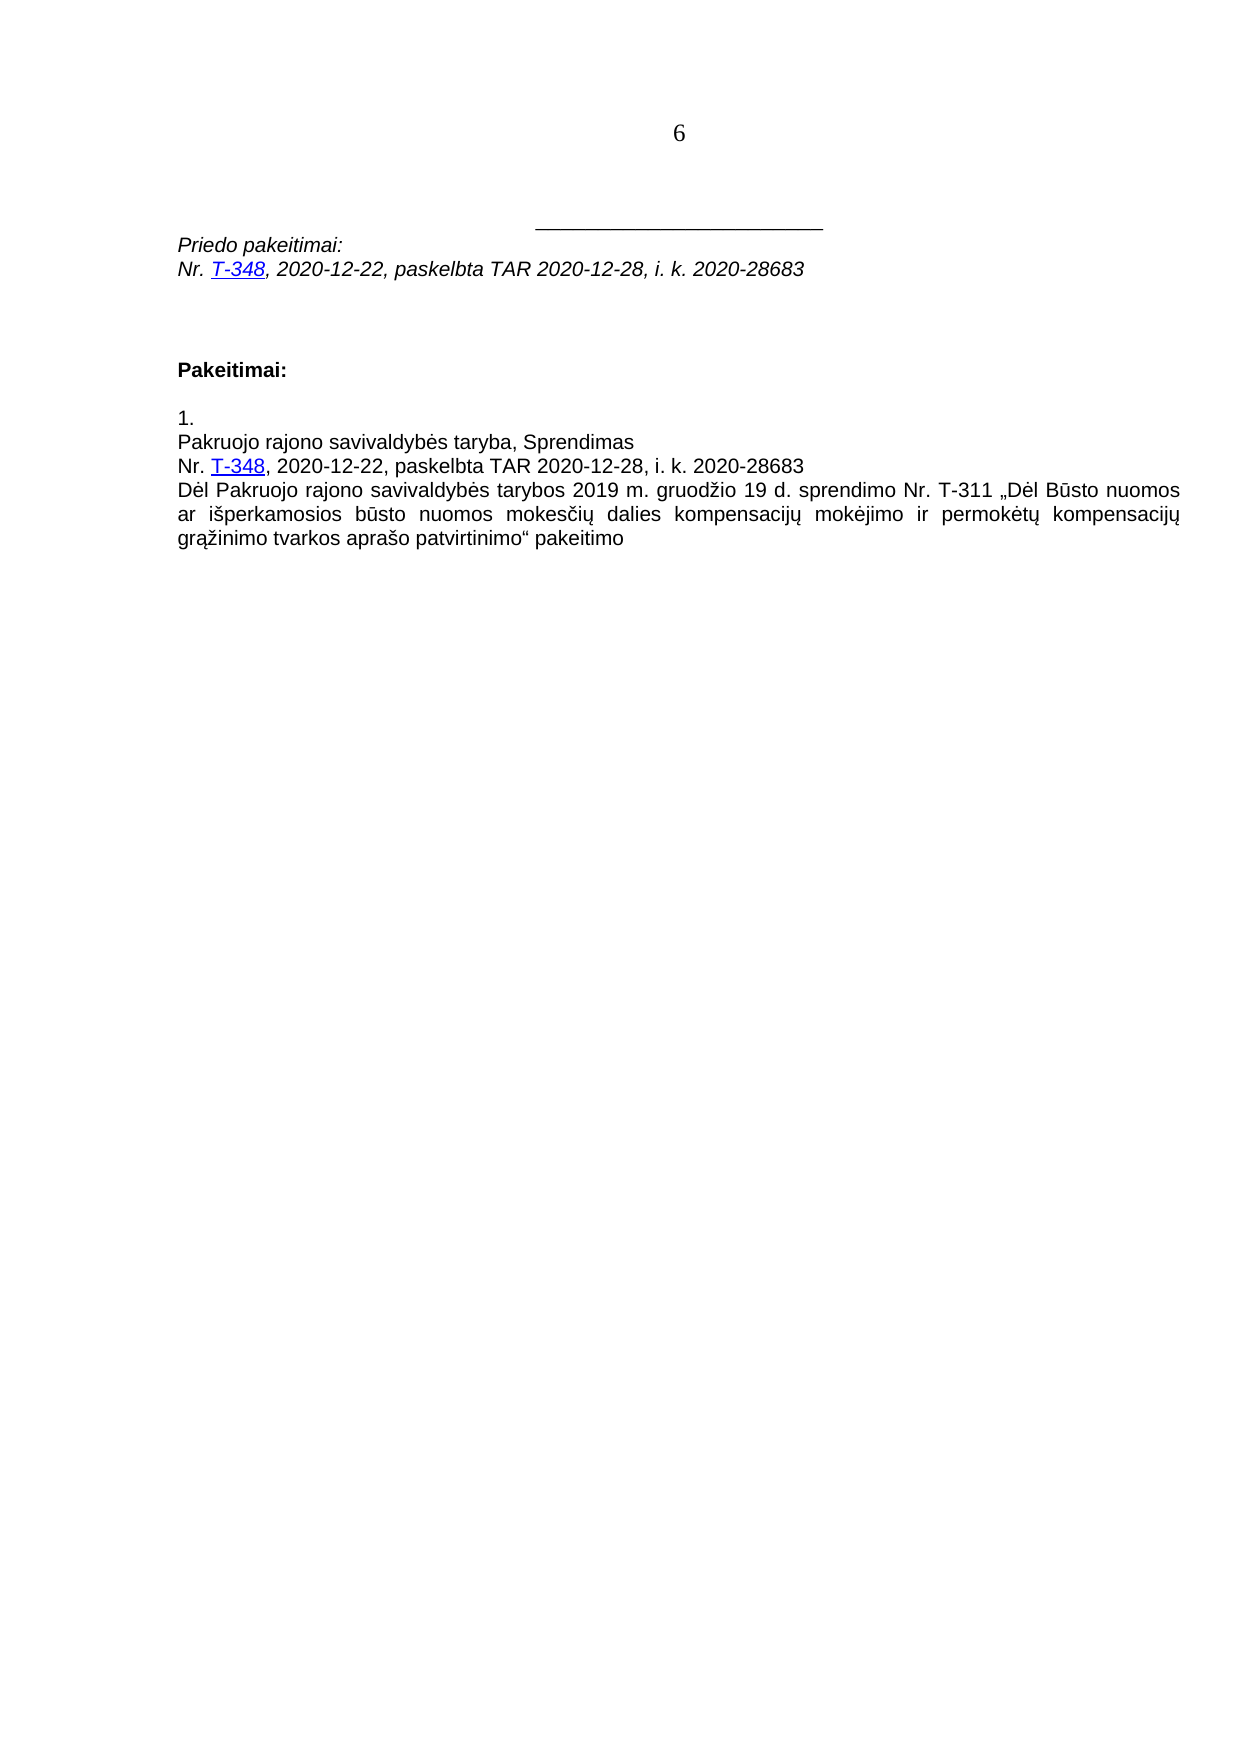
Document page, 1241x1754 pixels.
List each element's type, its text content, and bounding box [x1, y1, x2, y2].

text Pakeitimai: [177, 358, 1181, 382]
text Dėl Pakruojo rajono savivaldybės tarybos 2019 m. gruodžio 19 d. sprendimo Nr. T-311 „Dėl Būsto nuomos ar išperkamosios būsto nuomos mokesčių dalies kompensacijų mokėjimo ir permokėtų kompensacijų grąžinimo tvarkos aprašo patvirtinimo“ pakeitimo [177, 477, 1181, 549]
text Nr. T-348, 2020-12-22, paskelbta TAR 2020-12-28, i. k. 2020-28683 [177, 453, 1181, 477]
text Pakruojo rajono savivaldybės taryba, Sprendimas [177, 429, 1181, 453]
text Nr. T-348, 2020-12-22, paskelbta TAR 2020-12-28, i. k. 2020-28683 [177, 257, 1181, 281]
text Priedo pakeitimai: [177, 233, 1181, 257]
text _______________________ [177, 204, 1181, 233]
text 1. [177, 406, 1181, 429]
